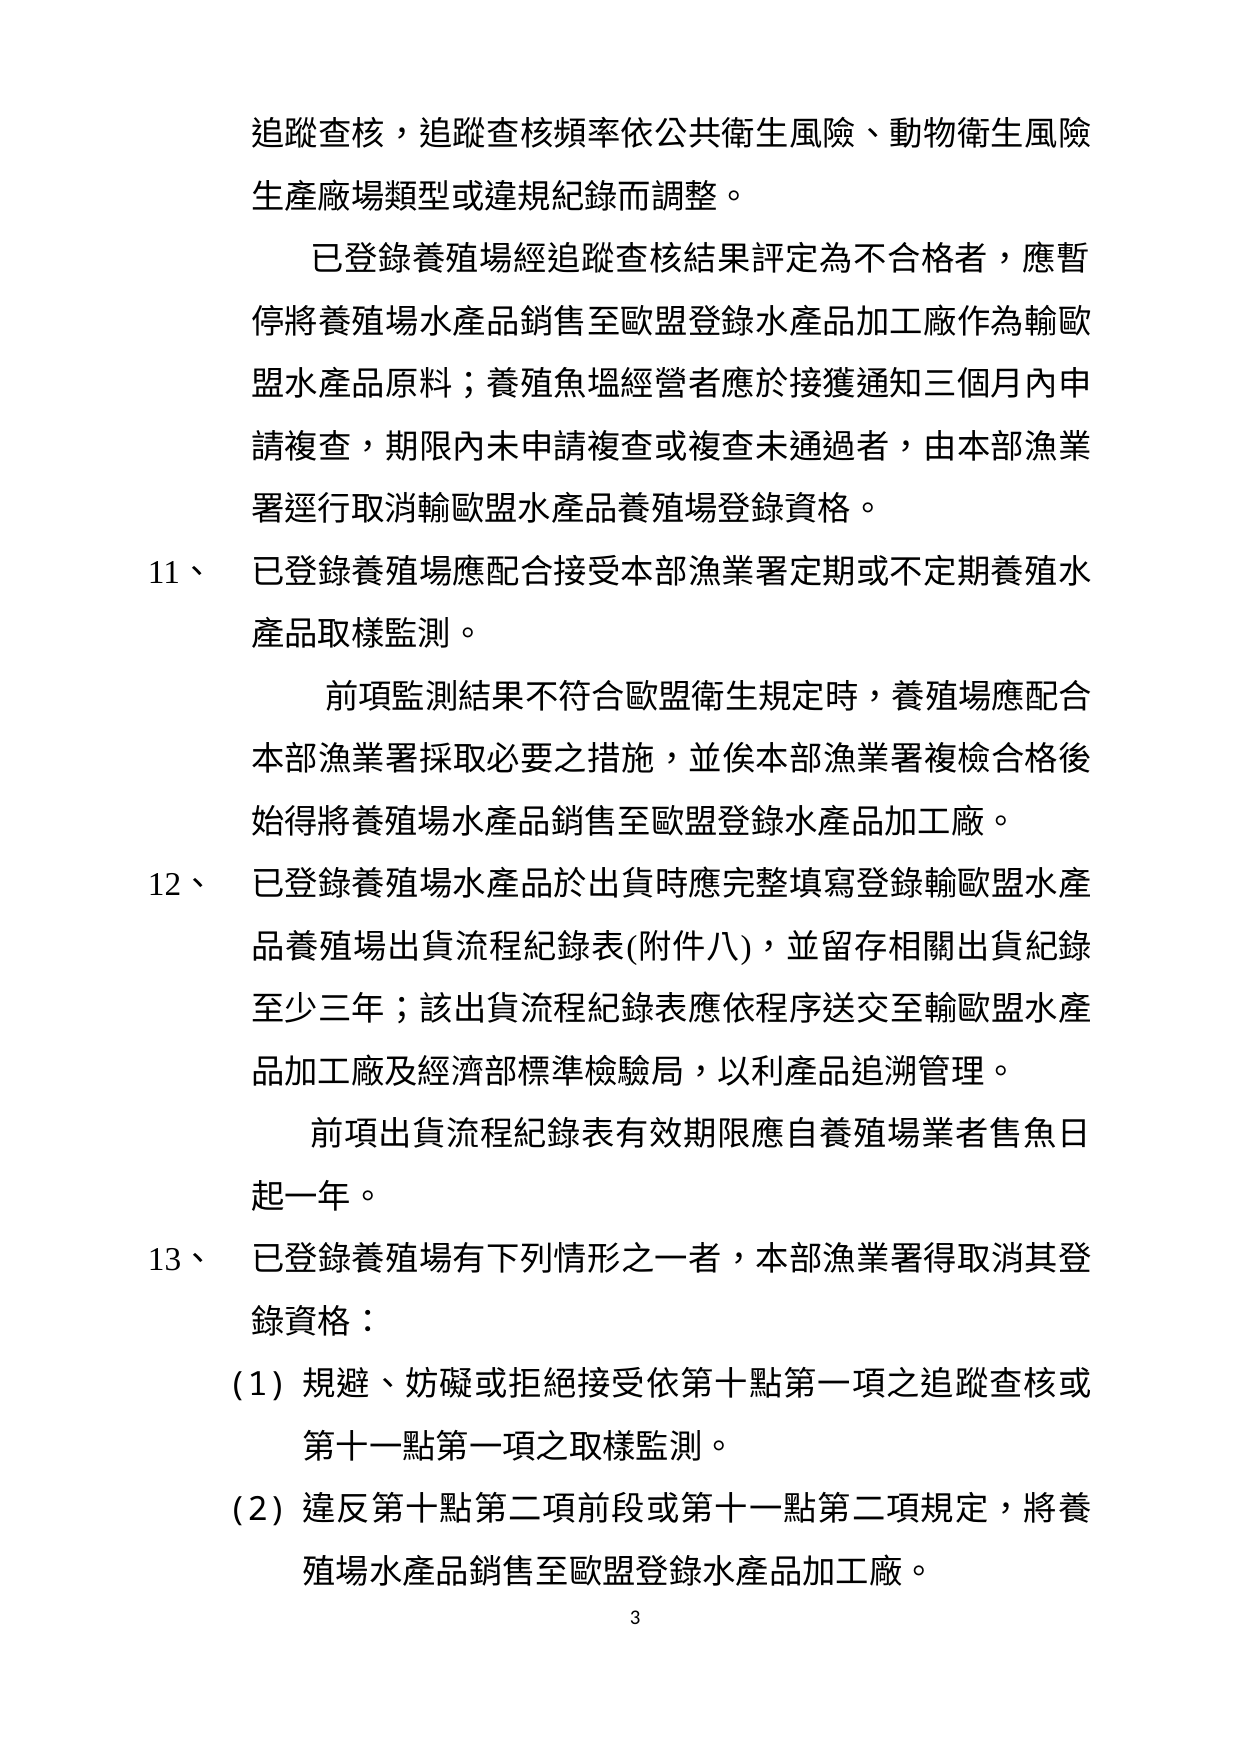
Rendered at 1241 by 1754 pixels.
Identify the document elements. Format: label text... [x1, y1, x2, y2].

list 已登錄養殖場於有效期限內，應接受本部漁業署不定期之追蹤查核，追蹤查核頻率依公共衛生風險、動物衛生風險、生產廠場類型或違規紀錄而調整。 [177, 89, 1092, 214]
list 已登錄養殖場有下列情形之一者，本部漁業署得取消其登錄資格： [148, 1214, 1092, 1339]
text 前項監測結果不符合歐盟衛生規定時，養殖場應配合本部漁業署採取必要之措施，並俟本部漁業署複檢合格後，始得將養殖場水產品銷售至歐盟登錄水產品加工廠。 [251, 652, 1092, 839]
text 已登錄養殖場經追蹤查核結果評定為不合格者，應暫停將養殖場水產品銷售至歐盟登錄水產品加工廠作為輸歐盟水產品原料；養殖魚塭經營者應於接獲通知三個月內申請複查，期限內未申請複查或複查未通過者，由本部漁業署逕行取消輸歐盟水產品養殖場登錄資格。 [251, 214, 1092, 527]
list 規避、妨礙或拒絕接受依第十點第一項之追蹤查核或第十一點第一項之取樣監測。 [227, 1339, 1092, 1464]
text 前項出貨流程紀錄表有效期限應自養殖場業者售魚日起一年。 [251, 1089, 1092, 1214]
list 已登錄養殖場水產品於出貨時應完整填寫登錄輸歐盟水產品養殖場出貨流程紀錄表(附件八)，並留存相關出貨紀錄至少三年；該出貨流程紀錄表應依程序送交至輸歐盟水產品加工廠及經濟部標準檢驗局，以利產品追溯管理。 [148, 839, 1092, 1089]
list 已登錄養殖場應配合接受本部漁業署定期或不定期養殖水產品取樣監測。 [148, 527, 1092, 652]
list 違反第十點第二項前段或第十一點第二項規定，將養殖場水產品銷售至歐盟登錄水產品加工廠。 [227, 1464, 1092, 1589]
